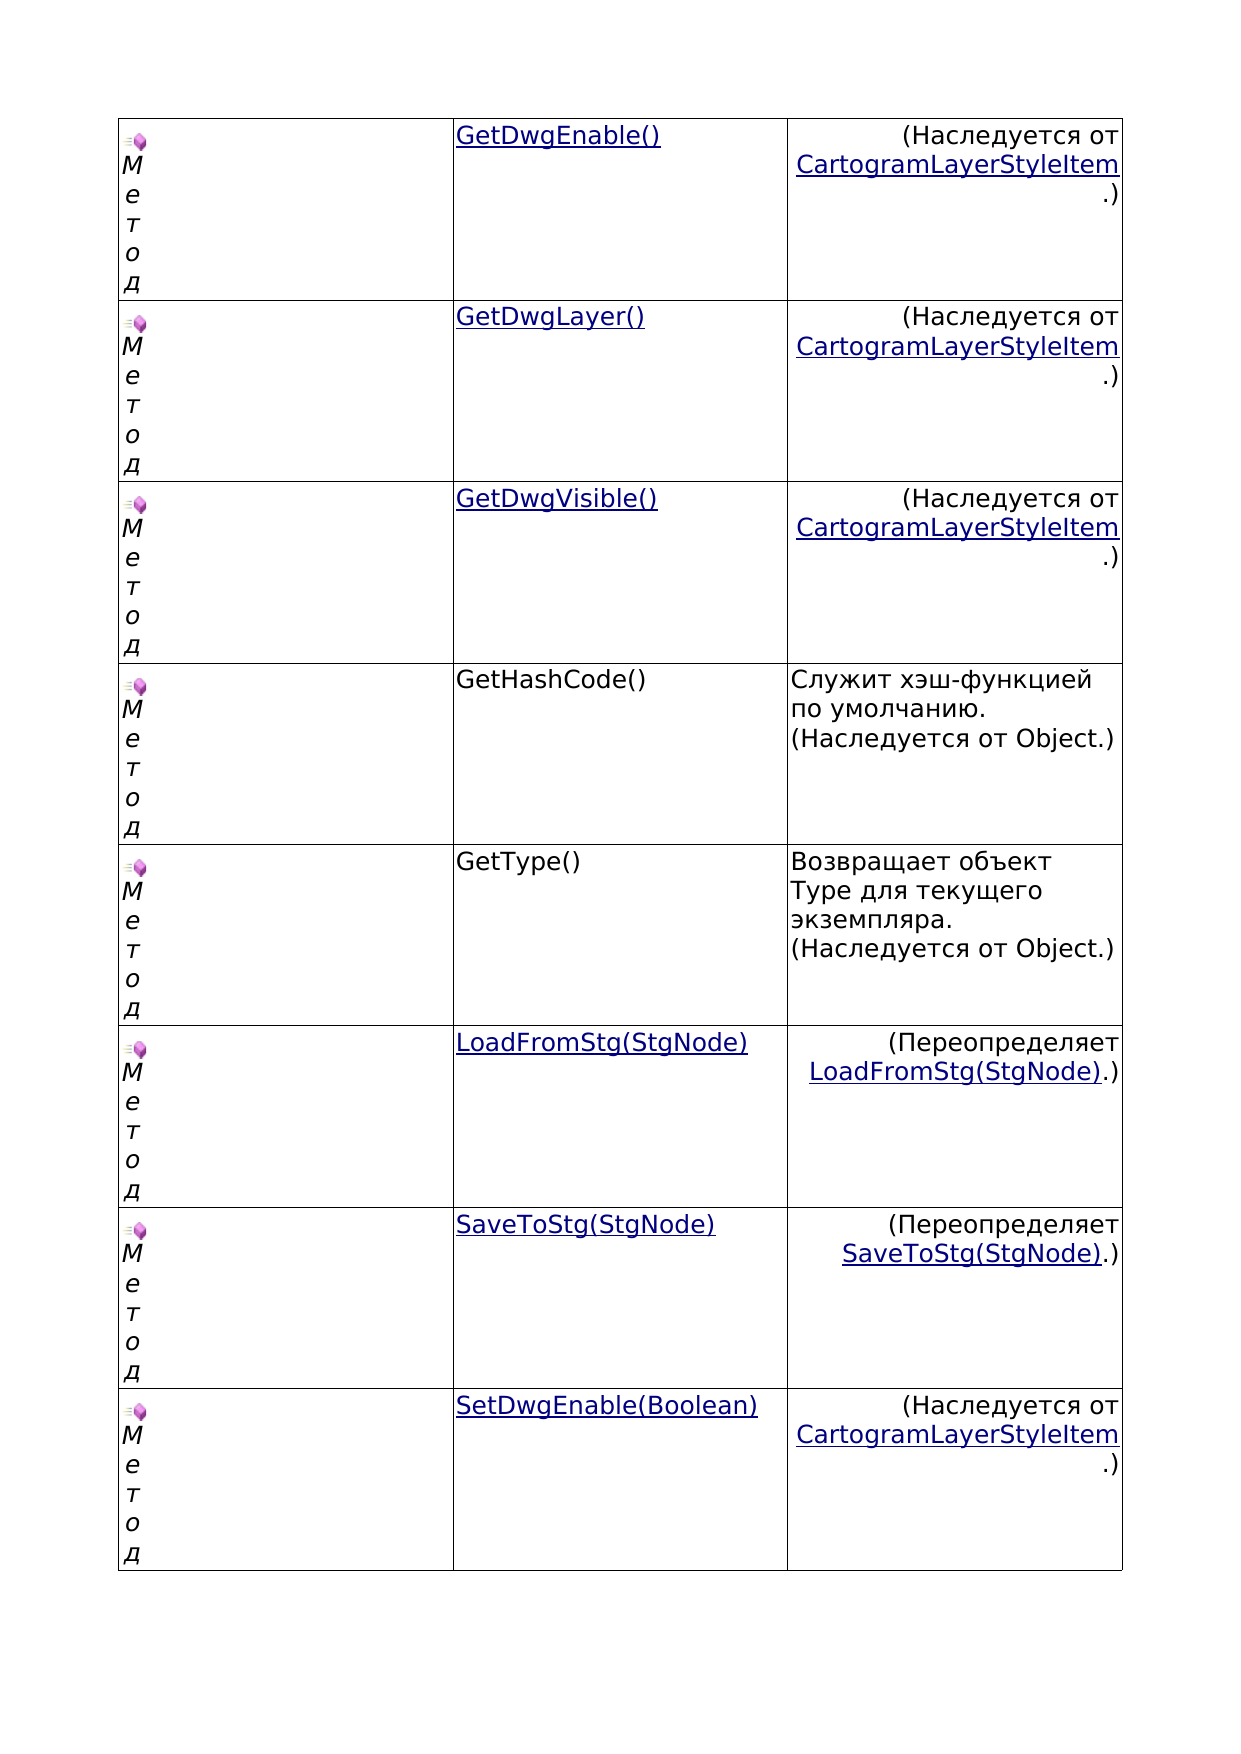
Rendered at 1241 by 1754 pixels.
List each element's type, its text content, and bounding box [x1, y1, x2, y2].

table_cell [119, 845, 453, 1025]
table_cell LoadFromStg(StgNode) [454, 1026, 787, 1207]
table_cell [119, 119, 453, 299]
picture [121, 1041, 147, 1059]
table_cell (Наследуется от CartogramLayerStyleItem.) [788, 482, 1122, 662]
table_cell [119, 664, 453, 844]
table_cell SaveToStg(StgNode) [454, 1208, 787, 1388]
picture [121, 133, 147, 151]
table_cell GetHashCode() [454, 664, 787, 844]
table_cell SetDwgEnable(Boolean) [454, 1389, 787, 1570]
table_cell [119, 301, 453, 481]
table_cell GetType() [454, 845, 787, 1025]
table_cell (Переопределяет SaveToStg(StgNode).) [788, 1208, 1122, 1388]
table_cell GetDwgVisible() [454, 482, 787, 662]
picture [121, 678, 147, 696]
picture [121, 1222, 147, 1240]
table_cell [119, 1208, 453, 1388]
picture [121, 315, 147, 333]
table_cell (Переопределяет LoadFromStg(StgNode).) [788, 1026, 1122, 1207]
table_cell Служит хэш-функцией по умолчанию. (Наследуется от Object.) [788, 664, 1122, 844]
table_cell (Наследуется от CartogramLayerStyleItem.) [788, 1389, 1122, 1570]
table_cell GetDwgEnable() [454, 119, 787, 299]
table_cell [119, 1389, 453, 1570]
picture [121, 496, 147, 514]
table_cell Возвращает объект Type для текущего экземпляра. (Наследуется от Object.) [788, 845, 1122, 1025]
picture [121, 1403, 147, 1421]
picture [121, 859, 147, 877]
table_cell (Наследуется от CartogramLayerStyleItem.) [788, 301, 1122, 481]
table_cell [119, 1026, 453, 1207]
table_cell GetDwgLayer() [454, 301, 787, 481]
table_cell [119, 482, 453, 662]
table_cell (Наследуется от CartogramLayerStyleItem.) [788, 119, 1122, 299]
